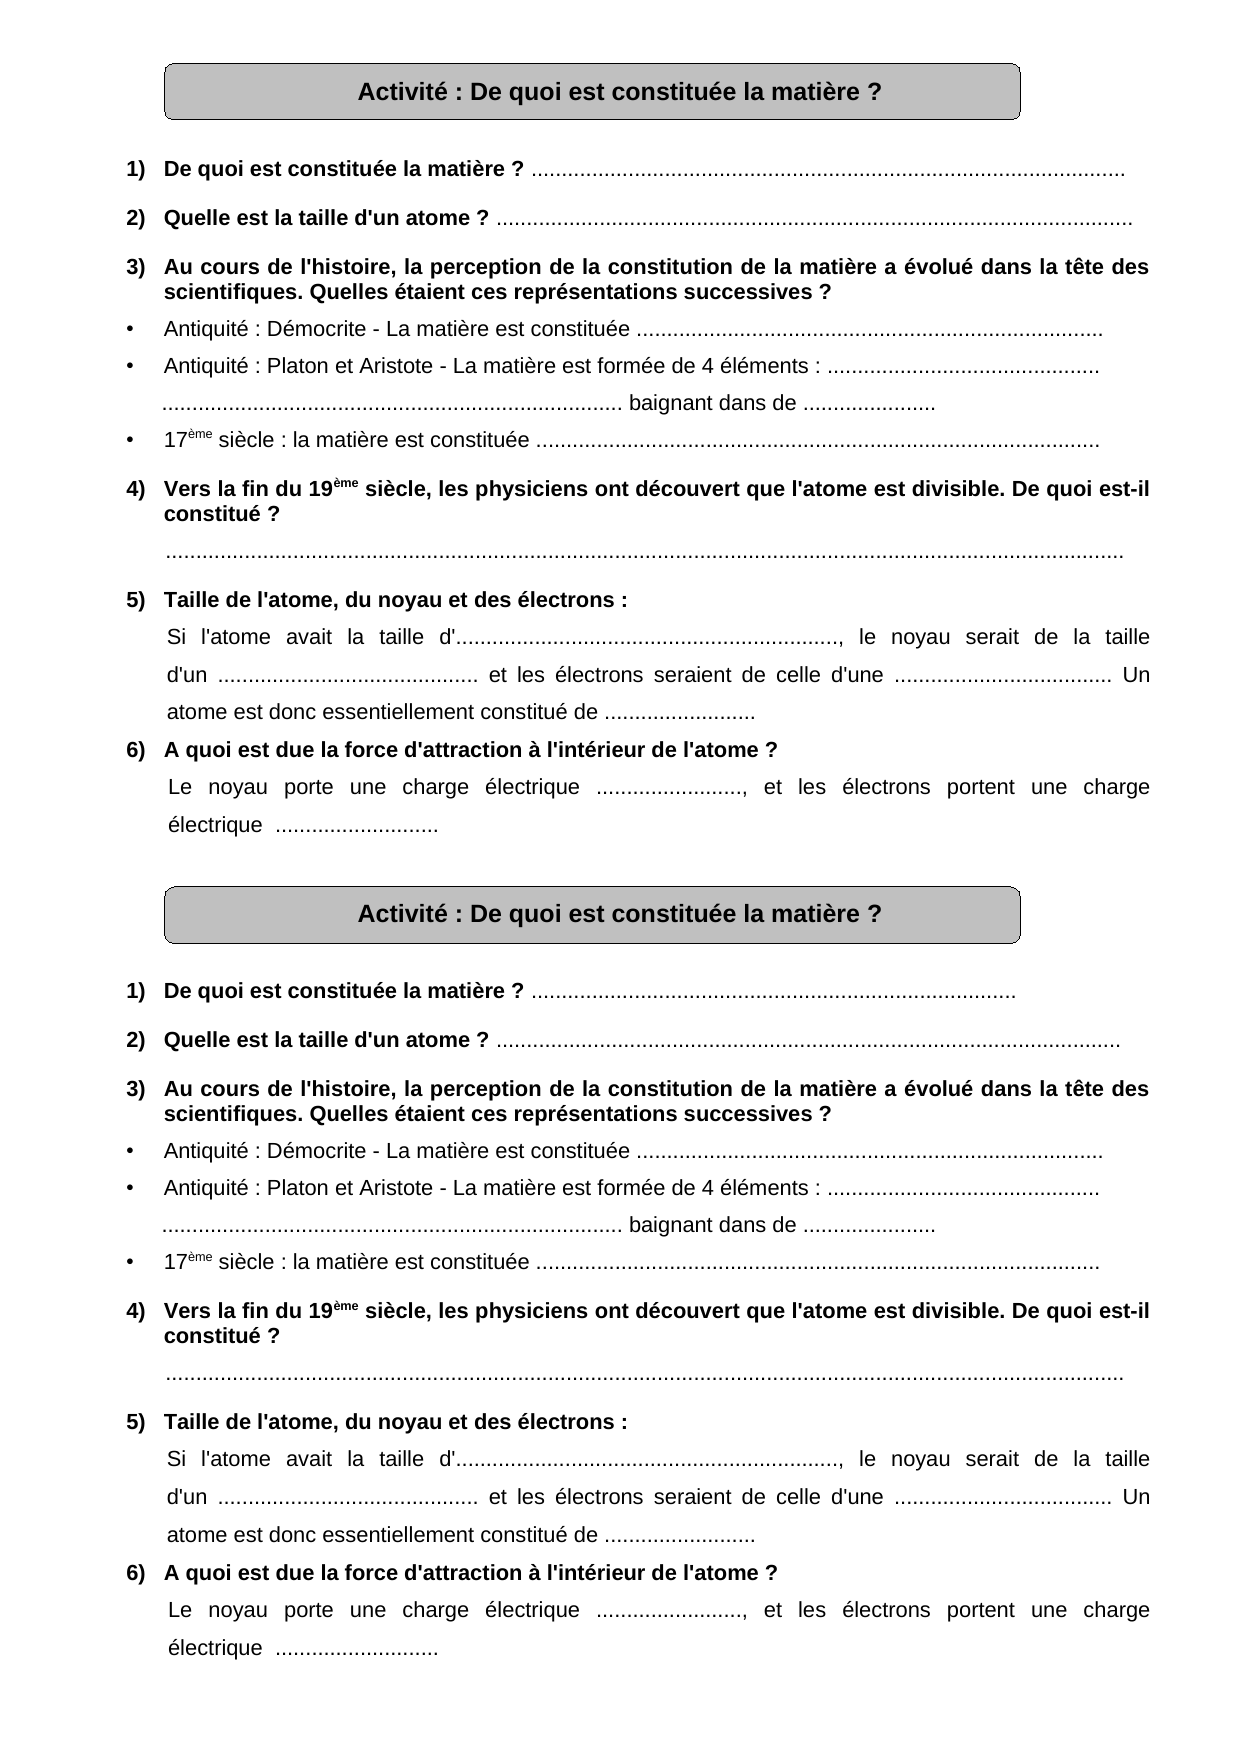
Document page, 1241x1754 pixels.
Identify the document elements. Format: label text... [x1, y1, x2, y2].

list Vers la fin du 19ème siècle, les physiciens ont découvert que l'atome est divisible. De quoi est-il constitué ? [126, 1298, 1152, 1348]
list Taille de l'atome, du noyau et des électrons : [126, 587, 1152, 612]
text Si l'atome avait la taille d'..............................................................., le noyau serait de la taille d'un ........................................... et les électrons seraient de celle d'une .................................... Un atome est donc essentiellement constitué de ......................... [167, 624, 1152, 724]
list Au cours de l'histoire, la perception de la constitution de la matière a évolué dans la tête des scientifiques. Quelles étaient ces représentations successives ? [126, 254, 1152, 304]
text .............................................................................................................................................................. [117, 538, 1152, 563]
list A quoi est due la force d'attraction à l'intérieur de l'atome ? [126, 1559, 1152, 1585]
text Activité : De quoi est constituée la matière ? [88, 899, 164, 928]
list Antiquité : Démocrite - La matière est constituée ............................................................................. [126, 316, 1152, 341]
text Le noyau porte une charge électrique ........................, et les électrons portent une charge électrique ........................... [168, 774, 1152, 837]
list Quelle est la taille d'un atome ? ......................................................................................................... [126, 205, 1152, 230]
list De quoi est constituée la matière ? .................................................................................................. [126, 156, 1152, 181]
list Antiquité : Démocrite - La matière est constituée ............................................................................. [126, 1138, 1152, 1163]
list De quoi est constituée la matière ? ................................................................................ [126, 978, 1152, 1004]
list Antiquité : Platon et Aristote - La matière est formée de 4 éléments : ............................................. [126, 1175, 1152, 1201]
text Activité : De quoi est constituée la matière ? [88, 77, 164, 106]
list Quelle est la taille d'un atome ? ....................................................................................................... [126, 1027, 1152, 1052]
list 17ème siècle : la matière est constituée ............................................................................................. [126, 1249, 1152, 1274]
text Si l'atome avait la taille d'..............................................................., le noyau serait de la taille d'un ........................................... et les électrons seraient de celle d'une .................................... Un atome est donc essentiellement constitué de ......................... [167, 1446, 1152, 1547]
text Activité : De quoi est constituée la matière ? [1021, 77, 1152, 106]
list Antiquité : Platon et Aristote - La matière est formée de 4 éléments : ............................................. [126, 353, 1152, 378]
list A quoi est due la force d'attraction à l'intérieur de l'atome ? [126, 737, 1152, 762]
list Vers la fin du 19ème siècle, les physiciens ont découvert que l'atome est divisible. De quoi est-il constitué ? [126, 476, 1152, 526]
list Au cours de l'histoire, la perception de la constitution de la matière a évolué dans la tête des scientifiques. Quelles étaient ces représentations successives ? [126, 1076, 1152, 1127]
text Le noyau porte une charge électrique ........................, et les électrons portent une charge électrique ........................... [168, 1597, 1152, 1659]
text ............................................................................ baignant dans de ...................... [88, 390, 1152, 415]
list Taille de l'atome, du noyau et des électrons : [126, 1409, 1152, 1434]
text .............................................................................................................................................................. [117, 1360, 1152, 1386]
list 17ème siècle : la matière est constituée ............................................................................................. [126, 427, 1152, 452]
text ............................................................................ baignant dans de ...................... [88, 1212, 1152, 1237]
text Activité : De quoi est constituée la matière ? [1021, 899, 1152, 928]
